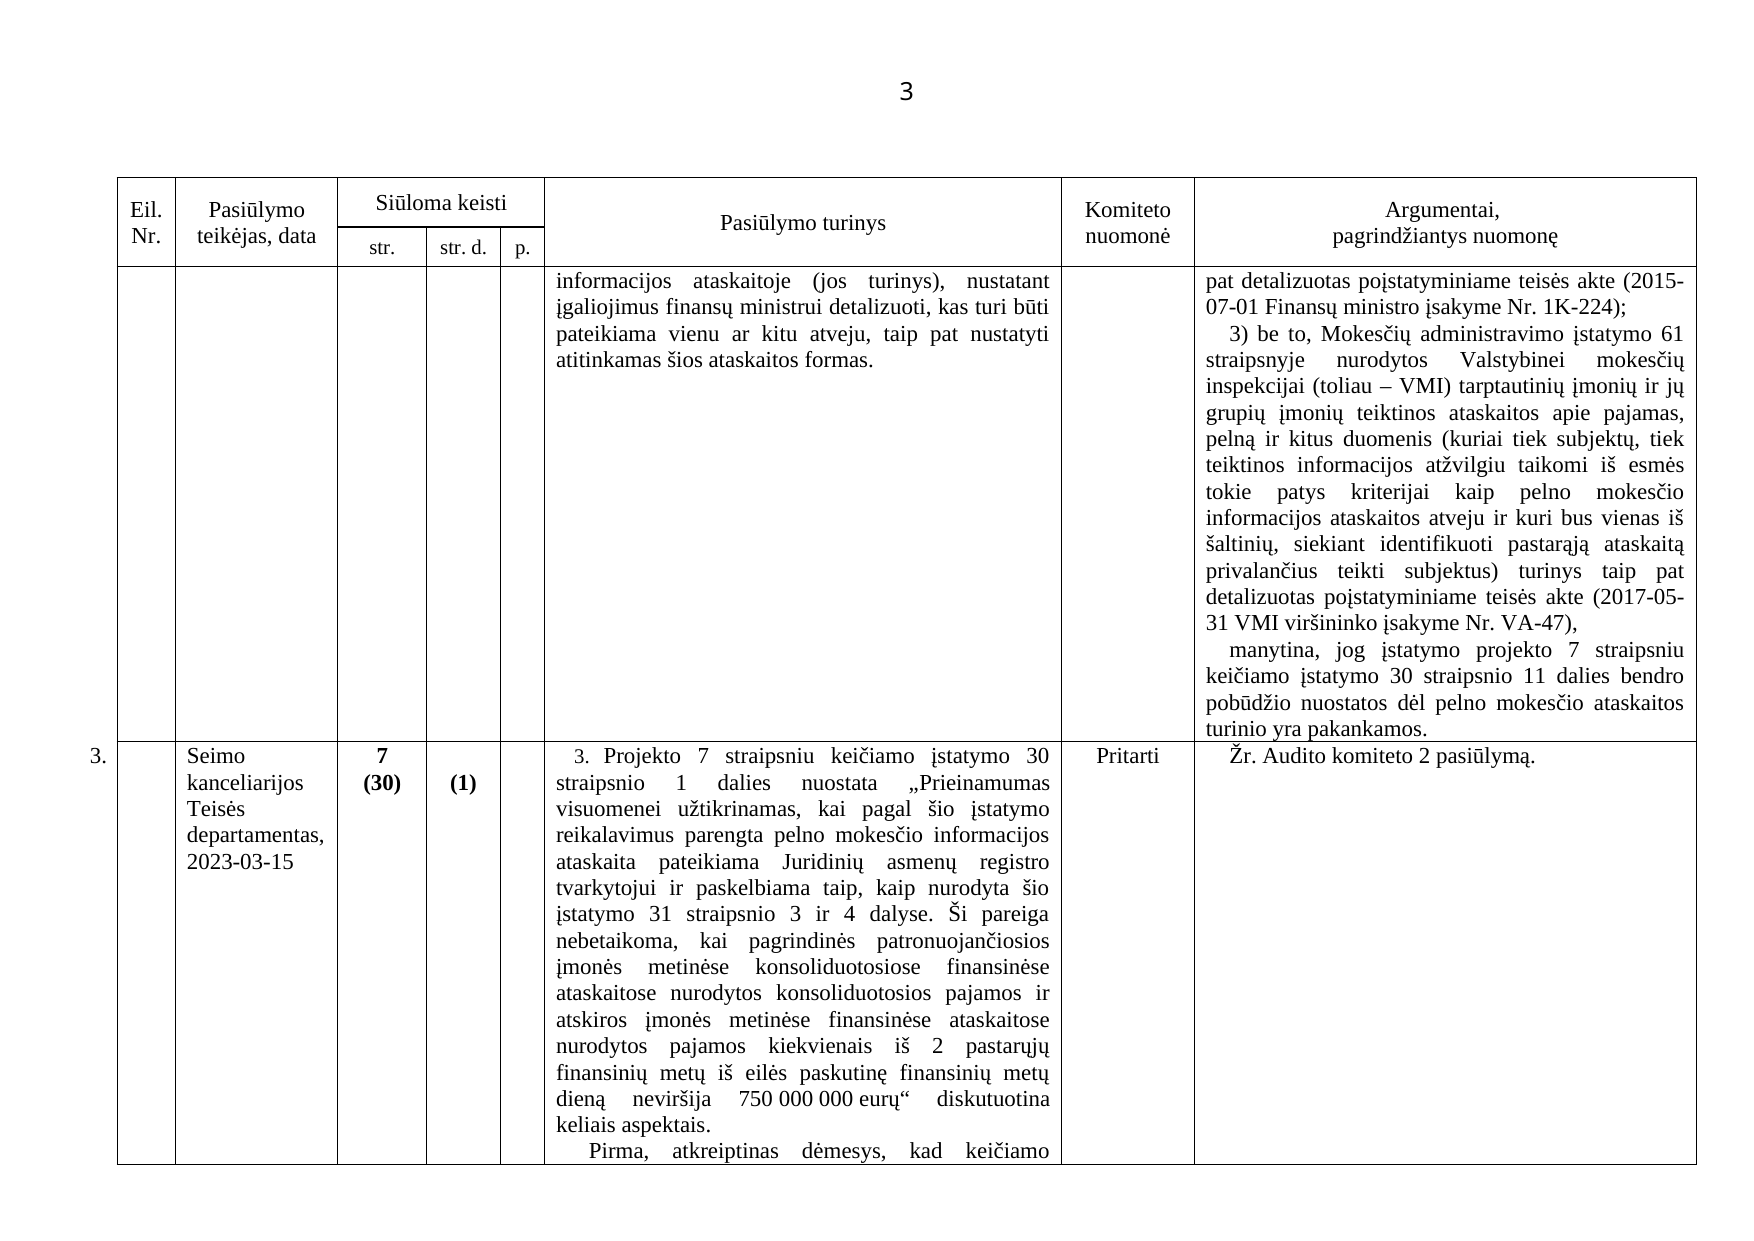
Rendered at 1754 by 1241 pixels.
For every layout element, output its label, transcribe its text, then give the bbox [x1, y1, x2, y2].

table_cell [1062, 267, 1194, 741]
table_header Komiteto nuomonė [1062, 178, 1194, 266]
table_cell informacijos ataskaitoje (jos turinys), nustatant įgaliojimus finansų ministrui detalizuoti, kas turi būti pateikiama vienu ar kitu atveju, taip pat nustatyti atitinkamas šios ataskaitos formas. [545, 267, 1061, 741]
table_header Argumentai, pagrindžiantys nuomonę [1195, 178, 1696, 266]
table_cell Žr. Audito komiteto 2 pasiūlymą. [1195, 742, 1696, 1164]
table_header Pasiūlymo turinys [545, 178, 1061, 266]
table_cell p. [501, 228, 544, 266]
table_cell Pritarti [1062, 742, 1194, 1164]
table_cell Projekto 7 straipsniu keičiamo įstatymo 30 straipsnio 1 dalies nuostata „Prieinamumas visuomenei užtikrinamas, kai pagal šio įstatymo reikalavimus parengta pelno mokesčio informacijos ataskaita pateikiama Juridinių asmenų registro tvarkytojui ir paskelbiama taip, kaip nurodyta šio įstatymo 31 straipsnio 3 ir 4 dalyse. Ši pareiga nebetaikoma, kai pagrindinės patronuojančiosios įmonės metinėse konsoliduotosiose finansinėse ataskaitose nurodytos konsoliduotosios pajamos ir atskiros įmonės metinėse finansinėse ataskaitose nurodytos pajamos kiekvienais iš 2 pastarųjų finansinių metų iš eilės paskutinę finansinių metų dieną neviršija 750 000 000 eurų“ diskutuotina keliais aspektais. Pirma, atkreiptinas dėmesys, kad keičiamo [545, 742, 1061, 1164]
table_header Siūloma keisti [338, 178, 544, 226]
table_header Pasiūlymo teikėjas, data [176, 178, 337, 266]
table_cell [118, 742, 175, 1164]
table_cell str. d. [427, 228, 500, 266]
table_cell (1) [427, 742, 500, 1164]
table_cell Seimo kanceliarijos Teisės departamentas, 2023-03-15 [176, 742, 337, 1164]
table_cell [118, 267, 175, 741]
table_cell str. [338, 228, 426, 266]
table_header Eil. Nr. [118, 178, 175, 266]
table_cell [176, 267, 337, 741]
table_cell [501, 267, 544, 741]
table_cell [338, 267, 426, 741]
table_cell 7 (30) [338, 742, 426, 1164]
table_cell [501, 742, 544, 1164]
table_cell pat detalizuotas poįstatyminiame teisės akte (2015-07-01 Finansų ministro įsakyme Nr. 1K-224); 3) be to, Mokesčių administravimo įstatymo 61 straipsnyje nurodytos Valstybinei mokesčių inspekcijai (toliau – VMI) tarptautinių įmonių ir jų grupių įmonių teiktinos ataskaitos apie pajamas, pelną ir kitus duomenis (kuriai tiek subjektų, tiek teiktinos informacijos atžvilgiu taikomi iš esmės tokie patys kriterijai kaip pelno mokesčio informacijos ataskaitos atveju ir kuri bus vienas iš šaltinių, siekiant identifikuoti pastarąją ataskaitą privalančius teikti subjektus) turinys taip pat detalizuotas poįstatyminiame teisės akte (2017-05-31 VMI viršininko įsakyme Nr. VA-47), manytina, jog įstatymo projekto 7 straipsniu keičiamo įstatymo 30 straipsnio 11 dalies bendro pobūdžio nuostatos dėl pelno mokesčio ataskaitos turinio yra pakankamos. [1195, 267, 1696, 741]
table_cell [427, 267, 500, 741]
